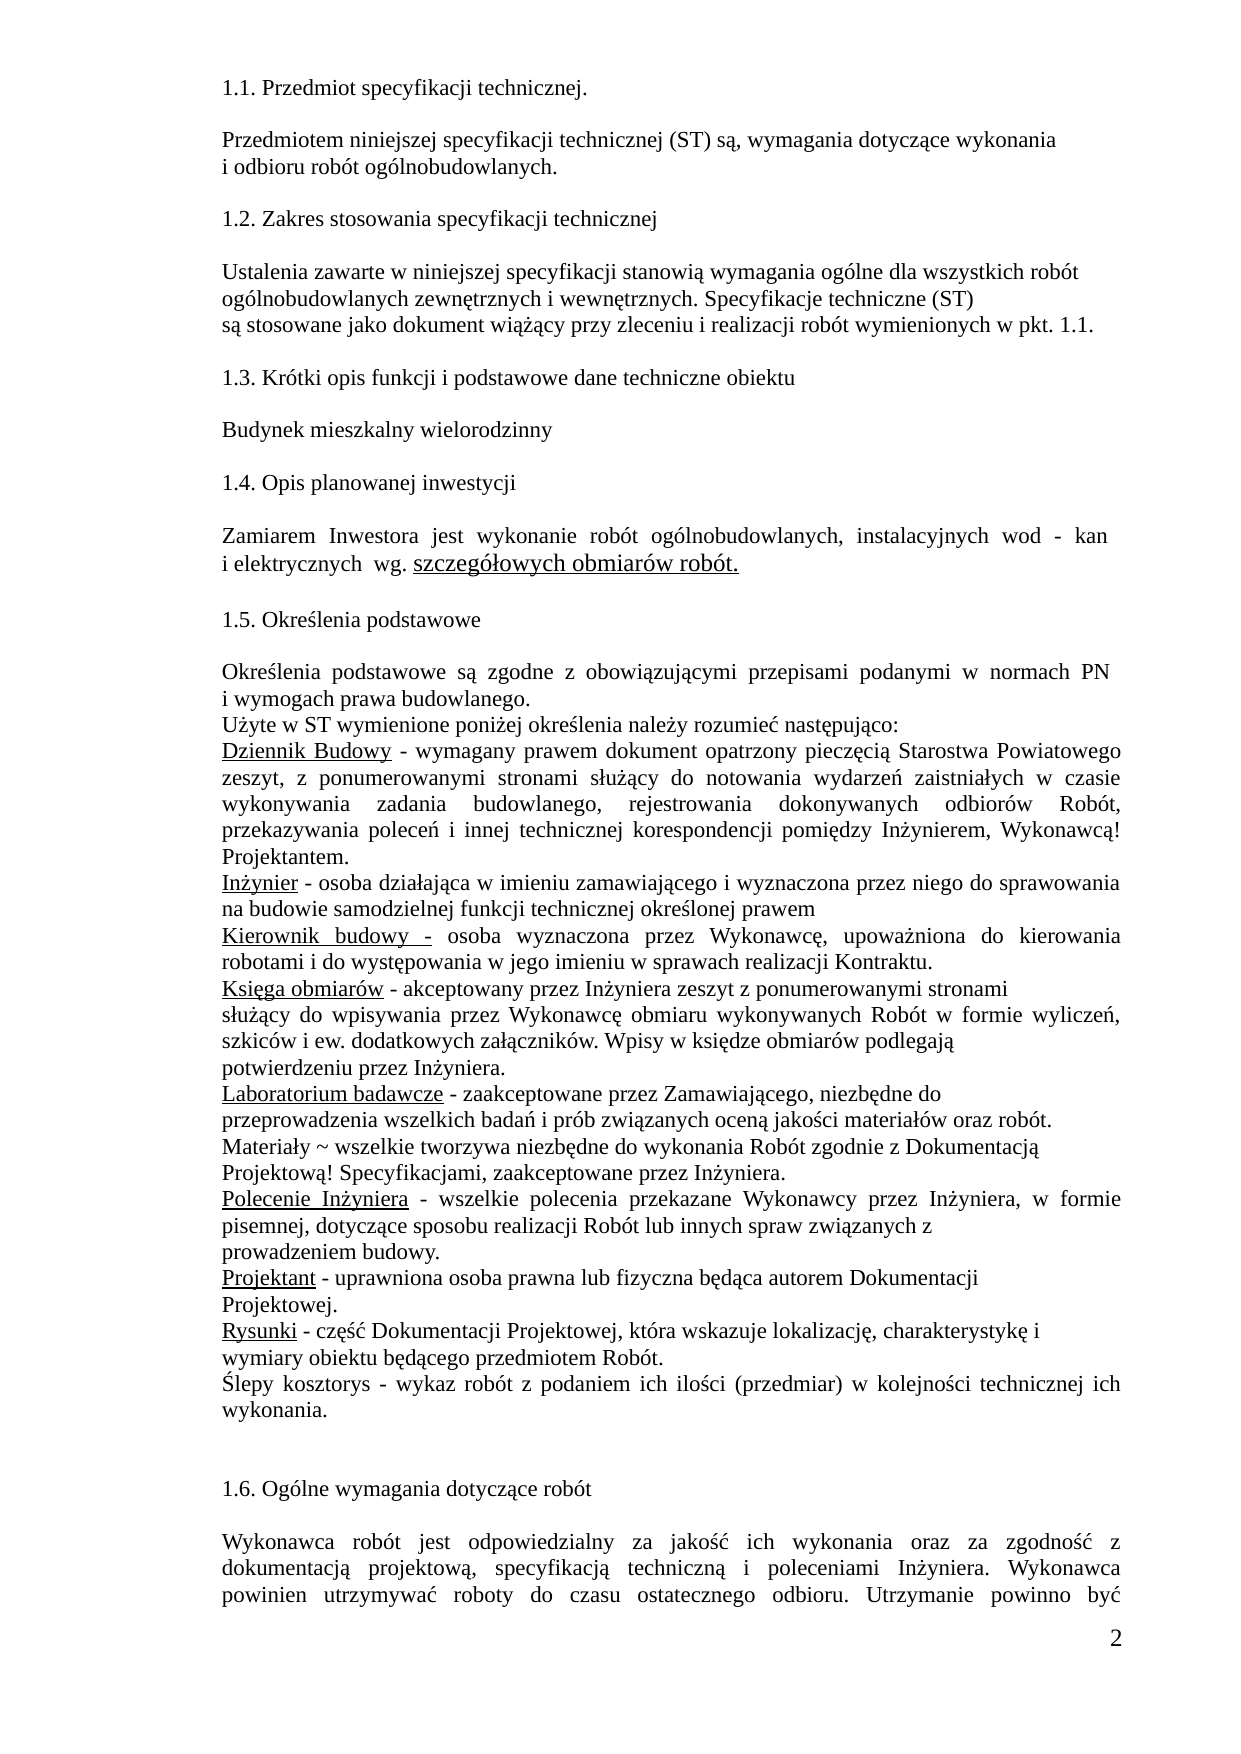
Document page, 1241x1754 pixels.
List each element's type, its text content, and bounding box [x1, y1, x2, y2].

text Ślepy kosztorys - wykaz robót z podaniem ich ilości (przedmiar) w kolejności technicznej ich wykonania. [222, 1370, 1122, 1423]
text wymiary obiektu będącego przedmiotem Robót. [222, 1343, 1122, 1370]
text i odbioru robót ogólnobudowlanych. [222, 153, 1240, 179]
text Rysunki - część Dokumentacji Projektowej, która wskazuje lokalizację, charakterystykę i [222, 1317, 1122, 1343]
text Wykonawca robót jest odpowiedzialny za jakość ich wykonania oraz za zgodność z dokumentacją projektową, specyfikacją techniczną i poleceniami Inżyniera. Wykonawca powinien utrzymywać roboty do czasu ostatecznego odbioru. Utrzymanie powinno być [222, 1528, 1122, 1607]
text prowadzeniem budowy. [222, 1238, 1122, 1264]
text 1.6. Ogólne wymagania dotyczące robót [222, 1475, 1122, 1502]
text służący do wpisywania przez Wykonawcę obmiaru wykonywanych Robót w formie wyliczeń, szkiców i ew. dodatkowych załączników. Wpisy w księdze obmiarów podlegają [222, 1001, 1122, 1054]
text 1.5. Określenia podstawowe [222, 606, 1122, 632]
text Polecenie Inżyniera - wszelkie polecenia przekazane Wykonawcy przez Inżyniera, w formie pisemnej, dotyczące sposobu realizacji Robót lub innych spraw związanych z [222, 1185, 1122, 1238]
text Projektową! Specyfikacjami, zaakceptowane przez Inżyniera. [222, 1159, 1122, 1185]
text Budynek mieszkalny wielorodzinny [222, 416, 1240, 443]
text są stosowane jako dokument wiążący przy zleceniu i realizacji robót wymienionych w pkt. 1.1. [222, 311, 1240, 337]
text Materiały ~ wszelkie tworzywa niezbędne do wykonania Robót zgodnie z Dokumentacją [222, 1133, 1122, 1159]
text 1.4. Opis planowanej inwestycji [222, 469, 1122, 495]
text ogólnobudowlanych zewnętrznych i wewnętrznych. Specyfikacje techniczne (ST) [222, 284, 1240, 311]
text Księga obmiarów - akceptowany przez Inżyniera zeszyt z ponumerowanymi stronami [222, 974, 1122, 1001]
text Laboratorium badawcze - zaakceptowane przez Zamawiającego, niezbędne do [222, 1080, 1122, 1106]
text 1.1. Przedmiot specyfikacji technicznej. [181, 74, 1240, 100]
text Kierownik budowy - osoba wyznaczona przez Wykonawcę, upoważniona do kierowania robotami i do występowania w jego imieniu w sprawach realizacji Kontraktu. [222, 922, 1122, 974]
text 1.3. Krótki opis funkcji i podstawowe dane techniczne obiektu [222, 364, 1240, 390]
text Dziennik Budowy - wymagany prawem dokument opatrzony pieczęcią Starostwa Powiatowego zeszyt, z ponumerowanymi stronami służący do notowania wydarzeń zaistniałych w czasie wykonywania zadania budowlanego, rejestrowania dokonywanych odbiorów Robót, przekazywania poleceń i innej technicznej korespondencji pomiędzy Inżynierem, Wykonawcą! Projektantem. [222, 737, 1122, 869]
text Projektant - uprawniona osoba prawna lub fizyczna będąca autorem Dokumentacji [222, 1264, 1122, 1291]
text Projektowej. [222, 1291, 1122, 1317]
text przeprowadzenia wszelkich badań i prób związanych oceną jakości materiałów oraz robót. [222, 1106, 1122, 1133]
text potwierdzeniu przez Inżyniera. [222, 1054, 1122, 1080]
text Przedmiotem niniejszej specyfikacji technicznej (ST) są, wymagania dotyczące wykonania [222, 126, 1240, 153]
text Określenia podstawowe są zgodne z obowiązującymi przepisami podanymi w normach PN i wymogach prawa budowlanego. [222, 658, 1122, 711]
text Inżynier - osoba działająca w imieniu zamawiającego i wyznaczona przez niego do sprawowania na budowie samodzielnej funkcji technicznej określonej prawem [222, 869, 1122, 922]
text 1.2. Zakres stosowania specyfikacji technicznej [222, 206, 1240, 232]
text Ustalenia zawarte w niniejszej specyfikacji stanowią wymagania ogólne dla wszystkich robót [222, 258, 1240, 284]
text Użyte w ST wymienione poniżej określenia należy rozumieć następująco: [222, 711, 1122, 737]
text Zamiarem Inwestora jest wykonanie robót ogólnobudowlanych, instalacyjnych wod - kan i elektrycznych wg. szczegółowych obmiarów robót. [222, 522, 1122, 577]
